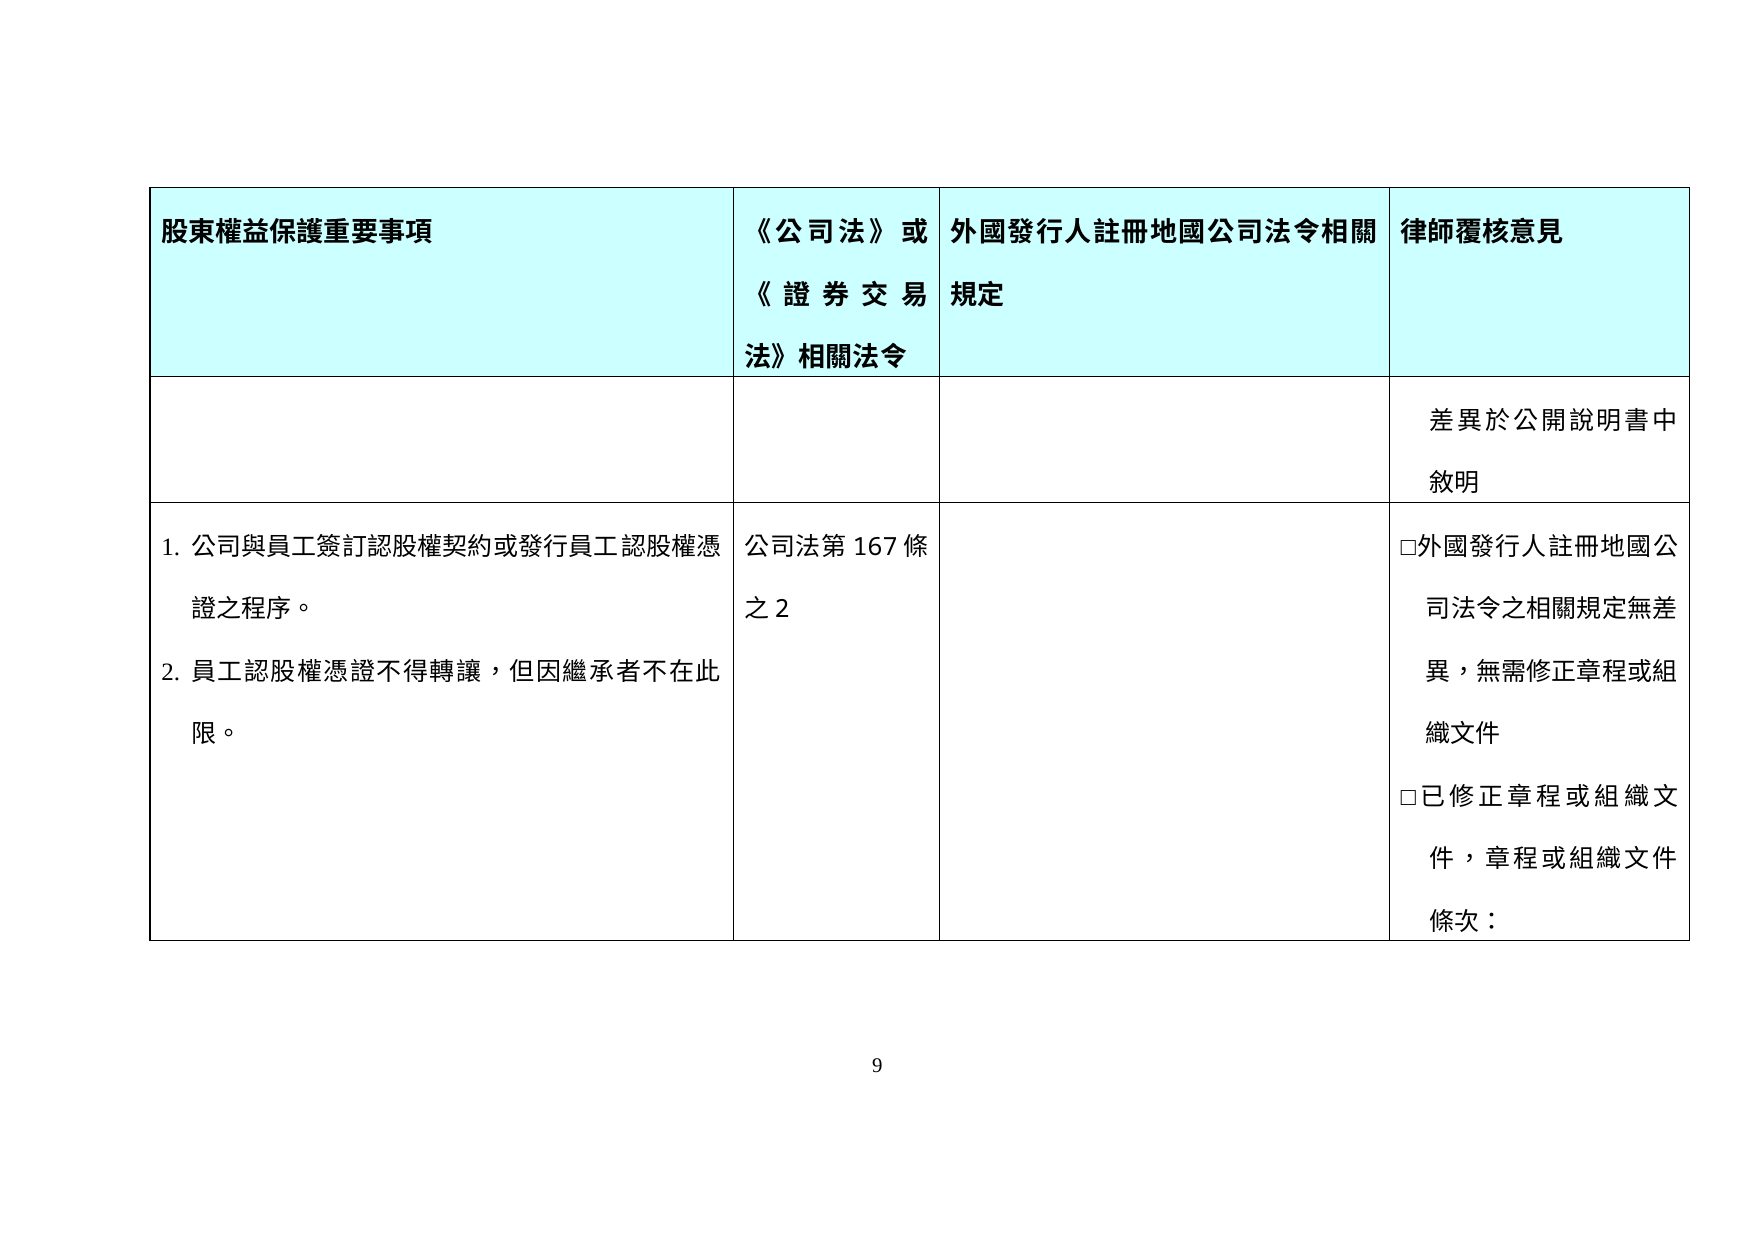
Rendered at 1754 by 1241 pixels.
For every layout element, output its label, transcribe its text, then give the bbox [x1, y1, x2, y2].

table_cell □外國發行人註冊地國公司法令之相關規定無差異，無需修正章程或組織文件 □已修正章程或組織文件，章程或組織文件條次： [1390, 503, 1689, 940]
table_cell 差異於公開說明書中敘明 [1390, 377, 1689, 502]
table_cell 公司與員工簽訂認股權契約或發行員工認股權憑證之程序。 員工認股權憑證不得轉讓，但因繼承者不在此限。 [151, 503, 733, 940]
table_cell [940, 503, 1389, 940]
table_cell [734, 377, 939, 502]
table_header 《公司法》或《證券交易法》相關法令 [734, 188, 939, 376]
table_header 股東權益保護重要事項 [151, 188, 733, 376]
table_cell [940, 377, 1389, 502]
table_header 律師覆核意見 [1390, 188, 1689, 376]
table_cell [151, 377, 733, 502]
table_cell 公司法第167條之2 [734, 503, 939, 940]
table_header 外國發行人註冊地國公司法令相關規定 [940, 188, 1389, 376]
